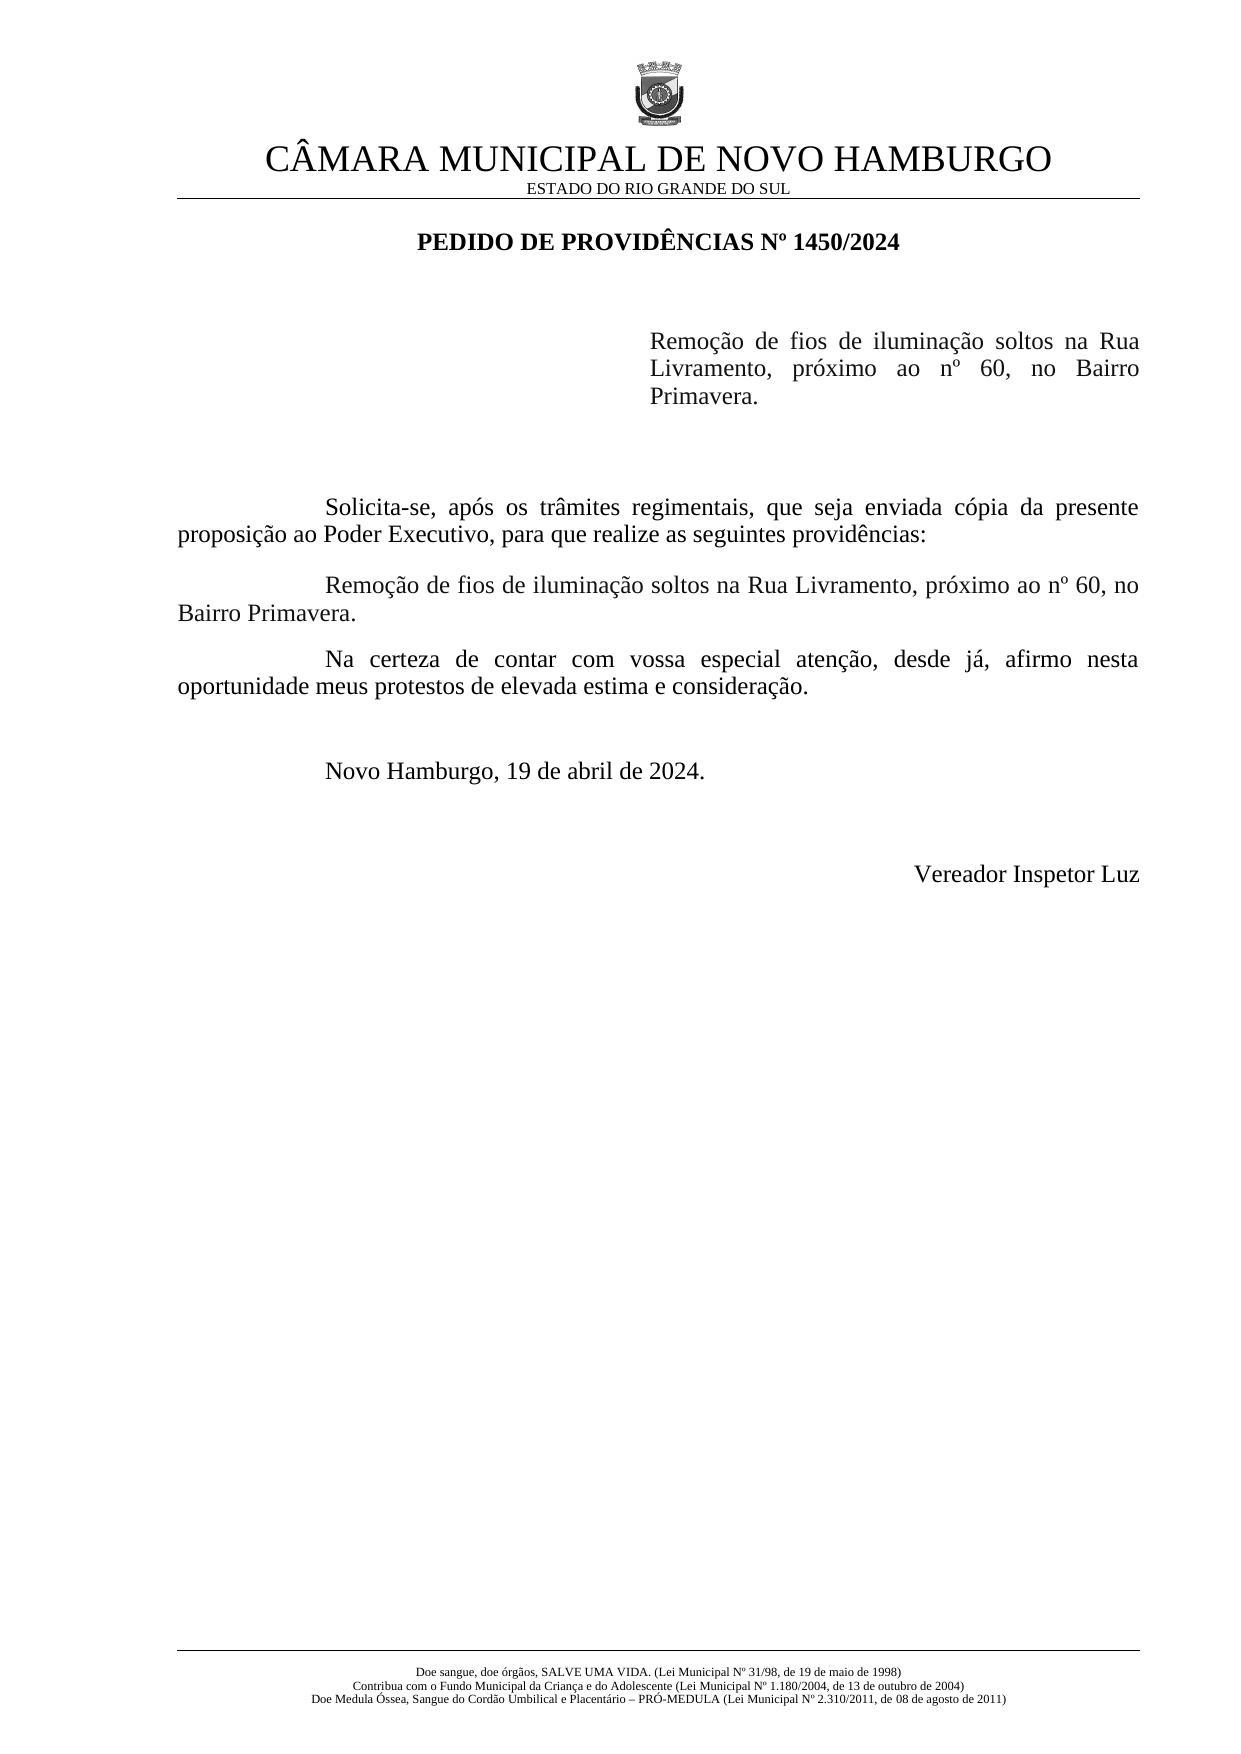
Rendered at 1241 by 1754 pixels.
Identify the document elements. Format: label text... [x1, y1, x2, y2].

text Solicita-se, após os trâmites regimentais, que seja enviada cópia da presente proposição ao Poder Executivo, para que realize as seguintes providências: [177, 493, 1140, 548]
text Remoção de fios de iluminação soltos na Rua Livramento, próximo ao nº 60, no Bairro Primavera. [177, 572, 1140, 627]
text Remoção de fios de iluminação soltos na Rua Livramento, próximo ao nº 60, no Bairro Primavera. [649, 327, 1140, 410]
text Na certeza de contar com vossa especial atenção, desde já, afirmo nesta oportunidade meus protestos de elevada estima e consideração. [177, 645, 1140, 700]
text Vereador Inspetor Luz [177, 860, 1140, 888]
text Novo Hamburgo, 19 de abril de 2024. [177, 757, 1140, 785]
text PEDIDO DE PROVIDÊNCIAS Nº 1450/2024 [177, 228, 1140, 256]
